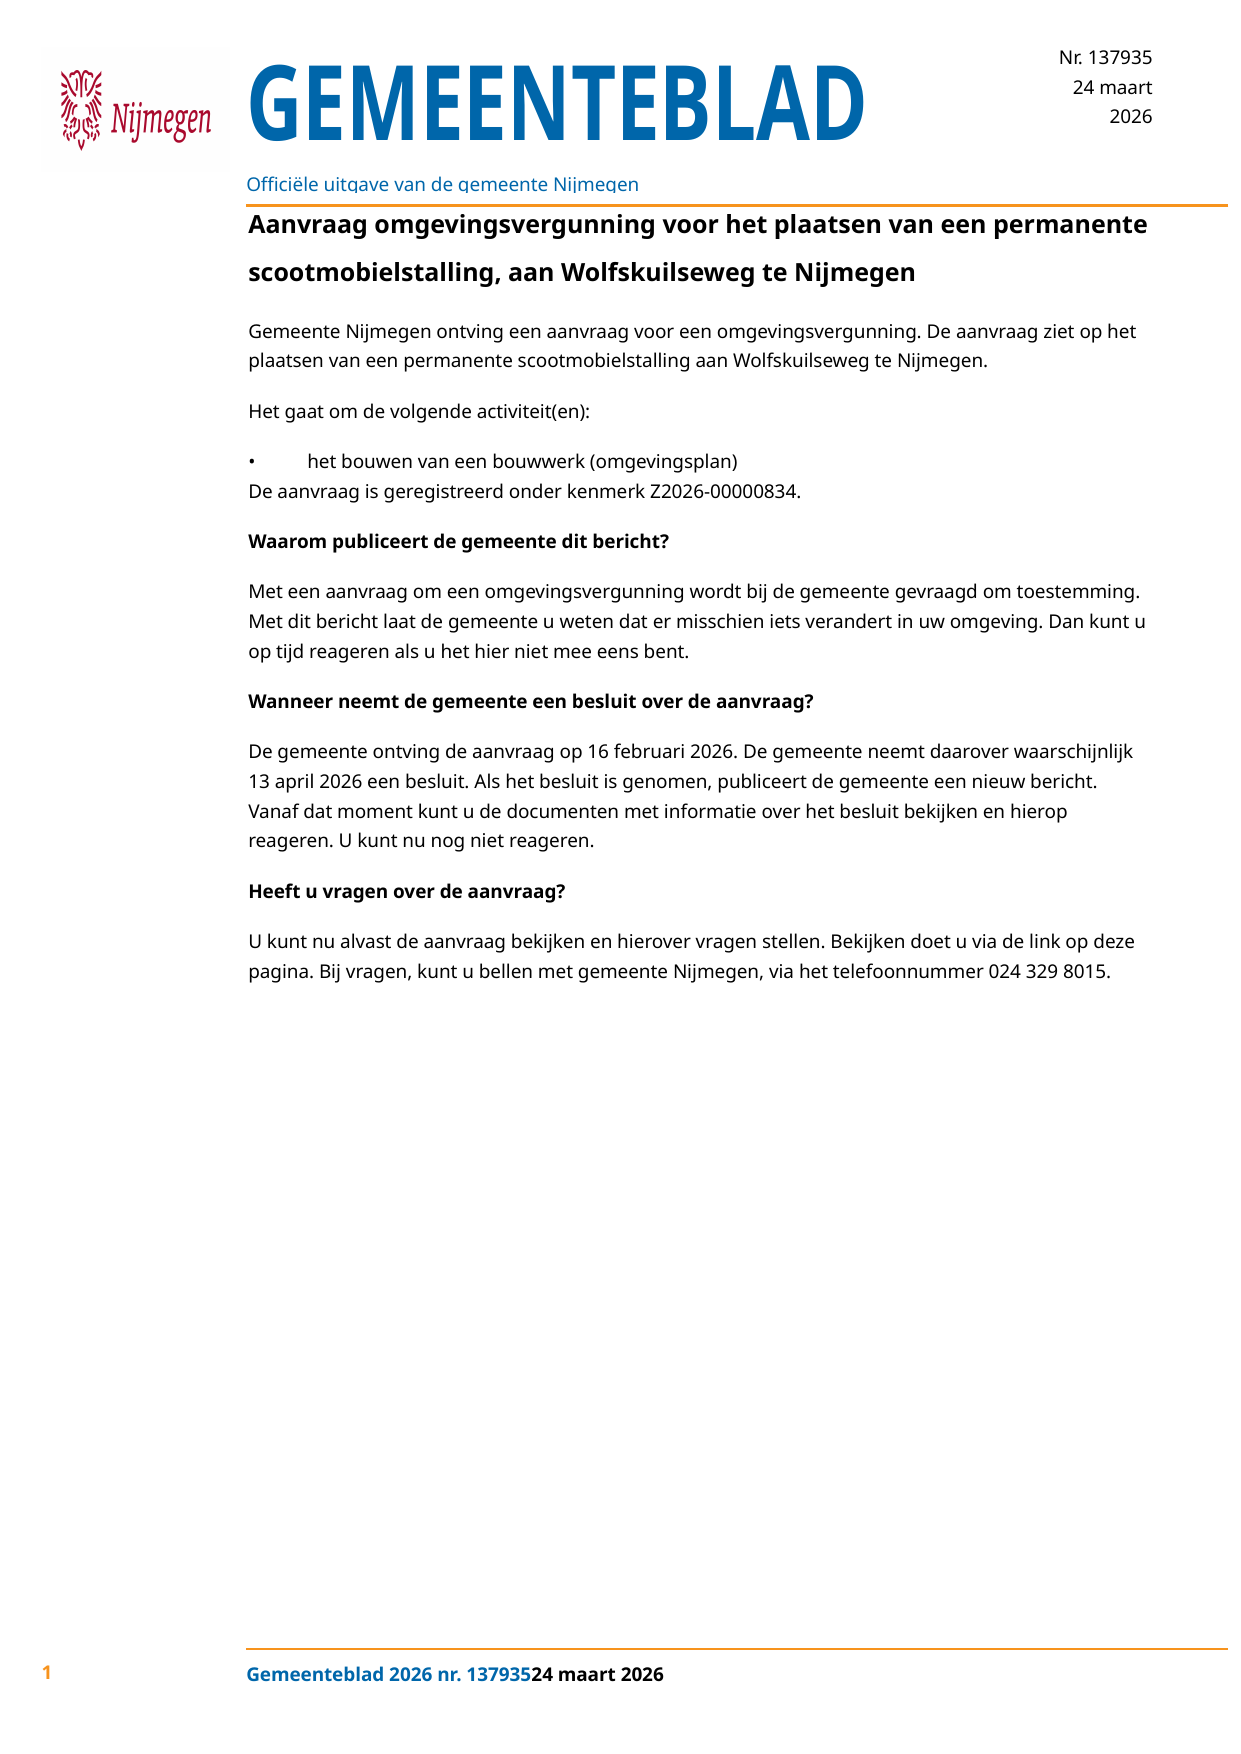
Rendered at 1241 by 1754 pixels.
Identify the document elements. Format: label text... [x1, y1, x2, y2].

text Wanneer neemt de gemeente een besluit over de aanvraag? [248, 688, 1152, 714]
list het bouwen van een bouwwerk (omgevingsplan) [248, 448, 1152, 474]
text Waarom publiceert de gemeente dit bericht? [248, 528, 1152, 554]
text Met een aanvraag om een omgevingsvergunning wordt bij de gemeente gevraagd om toestemming. Met dit bericht laat de gemeente u weten dat er misschien iets verandert in uw omgeving. Dan kunt u op tijd reageren als u het hier niet mee eens bent. [248, 579, 1152, 664]
text De gemeente ontving de aanvraag op 16 februari 2026. De gemeente neemt daarover waarschijnlijk 13 april 2026 een besluit. Als het besluit is genomen, publiceert de gemeente een nieuw bericht. Vanaf dat moment kunt u de documenten met informatie over het besluit bekijken en hierop reageren. U kunt nu nog niet reageren. [248, 739, 1152, 853]
text Het gaat om de volgende activiteit(en): [248, 398, 1152, 424]
text Heeft u vragen over de aanvraag? [248, 878, 1152, 904]
text De aanvraag is geregistreerd onder kenmerk Z2026-00000834. [248, 478, 1152, 504]
text Gemeente Nijmegen ontving een aanvraag voor een omgevingsvergunning. De aanvraag ziet op het plaatsen van een permanente scootmobielstalling aan Wolfskuilseweg te Nijmegen. [248, 318, 1152, 373]
text Aanvraag omgevingsvergunning voor het plaatsen van een permanente scootmobielstalling, aan Wolfskuilseweg te Nijmegen [248, 207, 1152, 288]
picture [41, 47, 231, 172]
text U kunt nu alvast de aanvraag bekijken en hierover vragen stellen. Bekijken doet u via de link op deze pagina. Bij vragen, kunt u bellen met gemeente Nijmegen, via het telefoonnummer 024 329 8015. [248, 928, 1152, 984]
